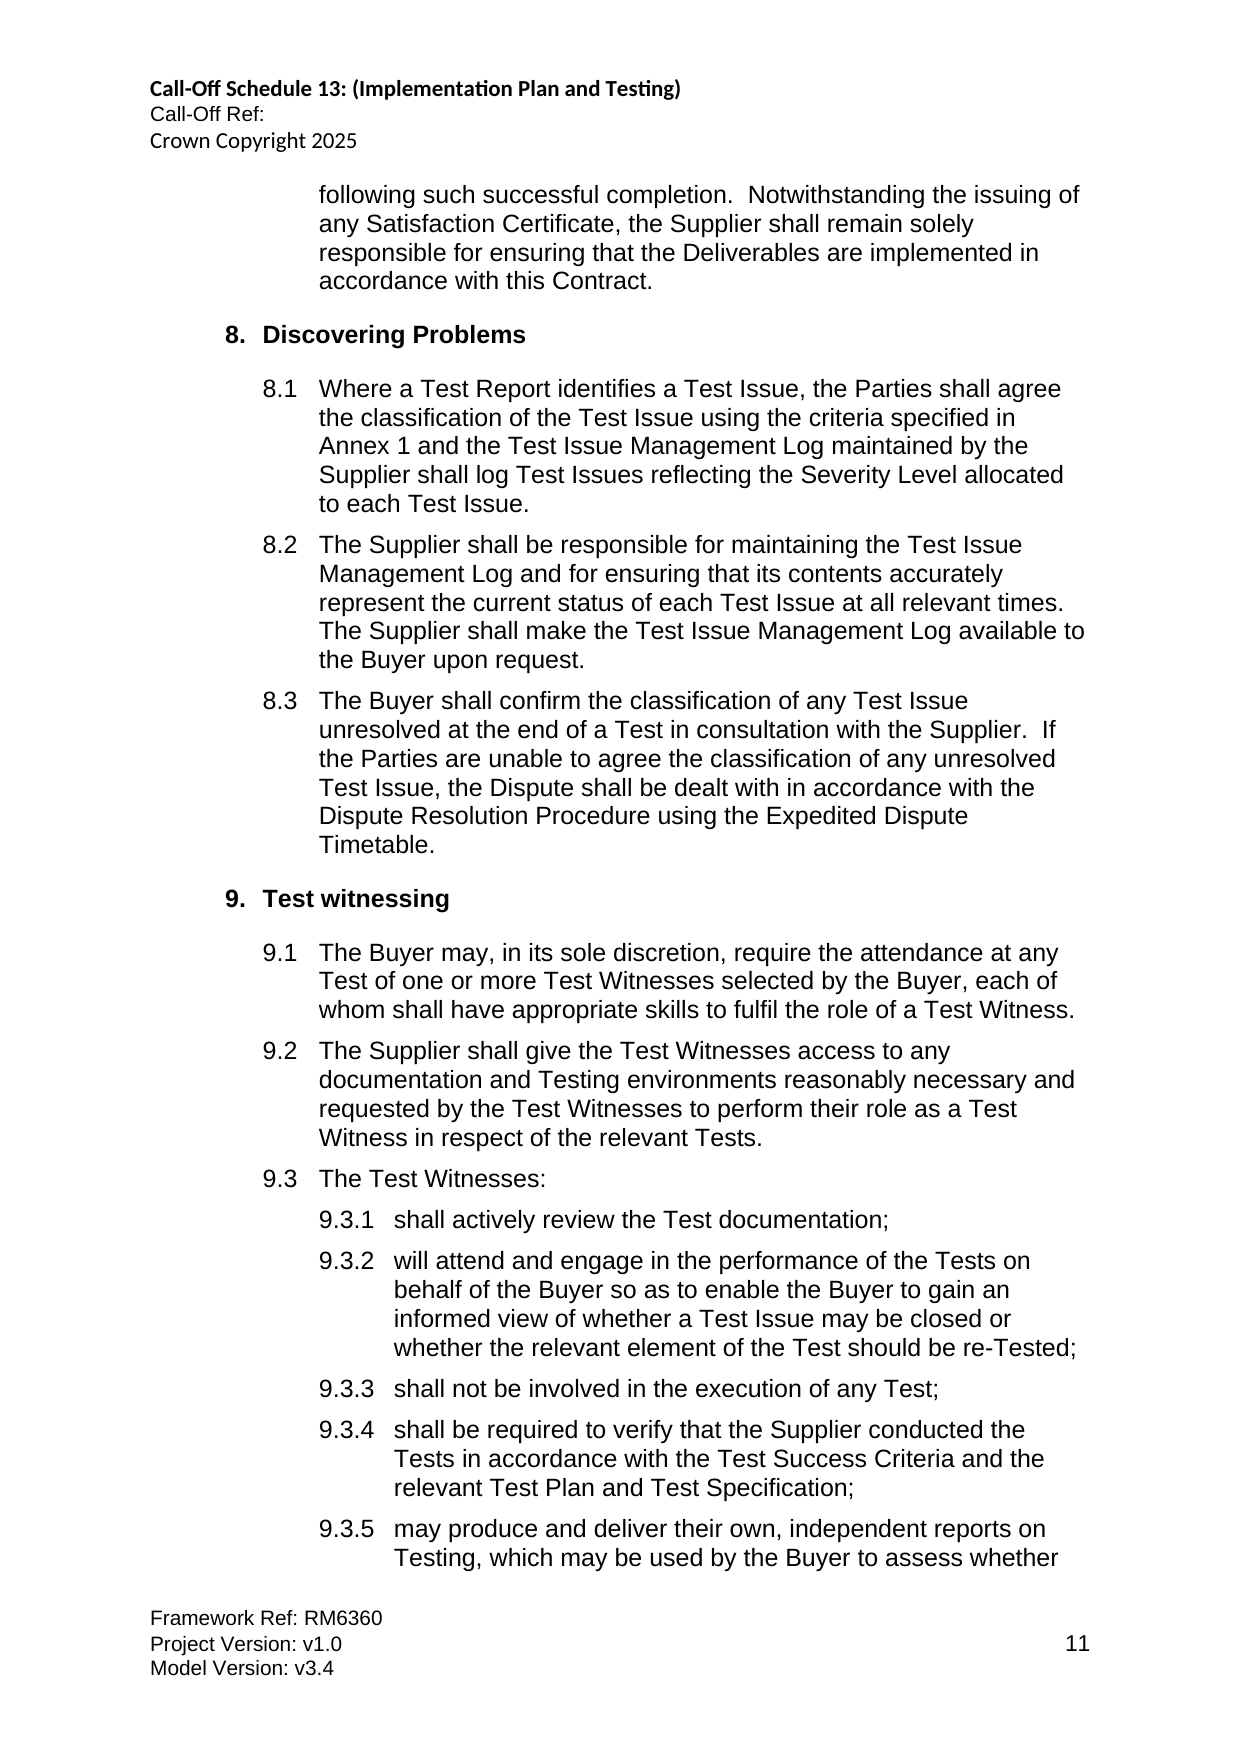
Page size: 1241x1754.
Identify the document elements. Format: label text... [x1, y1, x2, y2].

list The Buyer shall confirm the classification of any Test Issue unresolved at the end of a Test in consultation with the Supplier. If the Parties are unable to agree the classification of any unresolved Test Issue, the Dispute shall be dealt with in accordance with the Dispute Resolution Procedure using the Expedited Dispute Timetable. [262, 686, 1090, 859]
list shall actively review the Test documentation; [319, 1205, 1090, 1234]
list following such successful completion. Notwithstanding the issuing of any Satisfaction Certificate, the Supplier shall remain solely responsible for ensuring that the Deliverables are implemented in accordance with this Contract. [262, 180, 1090, 295]
list Test witnessing [225, 884, 1090, 913]
list The Supplier shall be responsible for maintaining the Test Issue Management Log and for ensuring that its contents accurately represent the current status of each Test Issue at all relevant times. The Supplier shall make the Test Issue Management Log available to the Buyer upon request. [262, 530, 1090, 674]
list The Supplier shall give the Test Witnesses access to any documentation and Testing environments reasonably necessary and requested by the Test Witnesses to perform their role as a Test Witness in respect of the relevant Tests. [262, 1036, 1090, 1151]
list Where a Test Report identifies a Test Issue, the Parties shall agree the classification of the Test Issue using the criteria specified in Annex 1 and the Test Issue Management Log maintained by the Supplier shall log Test Issues reflecting the Severity Level allocated to each Test Issue. [262, 374, 1090, 518]
list The Buyer may, in its sole discretion, require the attendance at any Test of one or more Test Witnesses selected by the Buyer, each of whom shall have appropriate skills to fulfil the role of a Test Witness. [262, 938, 1090, 1024]
list Discovering Problems [225, 320, 1090, 349]
list may produce and deliver their own, independent reports on Testing, which may be used by the Buyer to assess whether [319, 1514, 1090, 1571]
list will attend and engage in the performance of the Tests on behalf of the Buyer so as to enable the Buyer to gain an informed view of whether a Test Issue may be closed or whether the relevant element of the Test should be re-Tested; [319, 1246, 1090, 1361]
list shall be required to verify that the Supplier conducted the Tests in accordance with the Test Success Criteria and the relevant Test Plan and Test Specification; [319, 1415, 1090, 1501]
list The Test Witnesses: [262, 1164, 1090, 1193]
list shall not be involved in the execution of any Test; [319, 1374, 1090, 1403]
